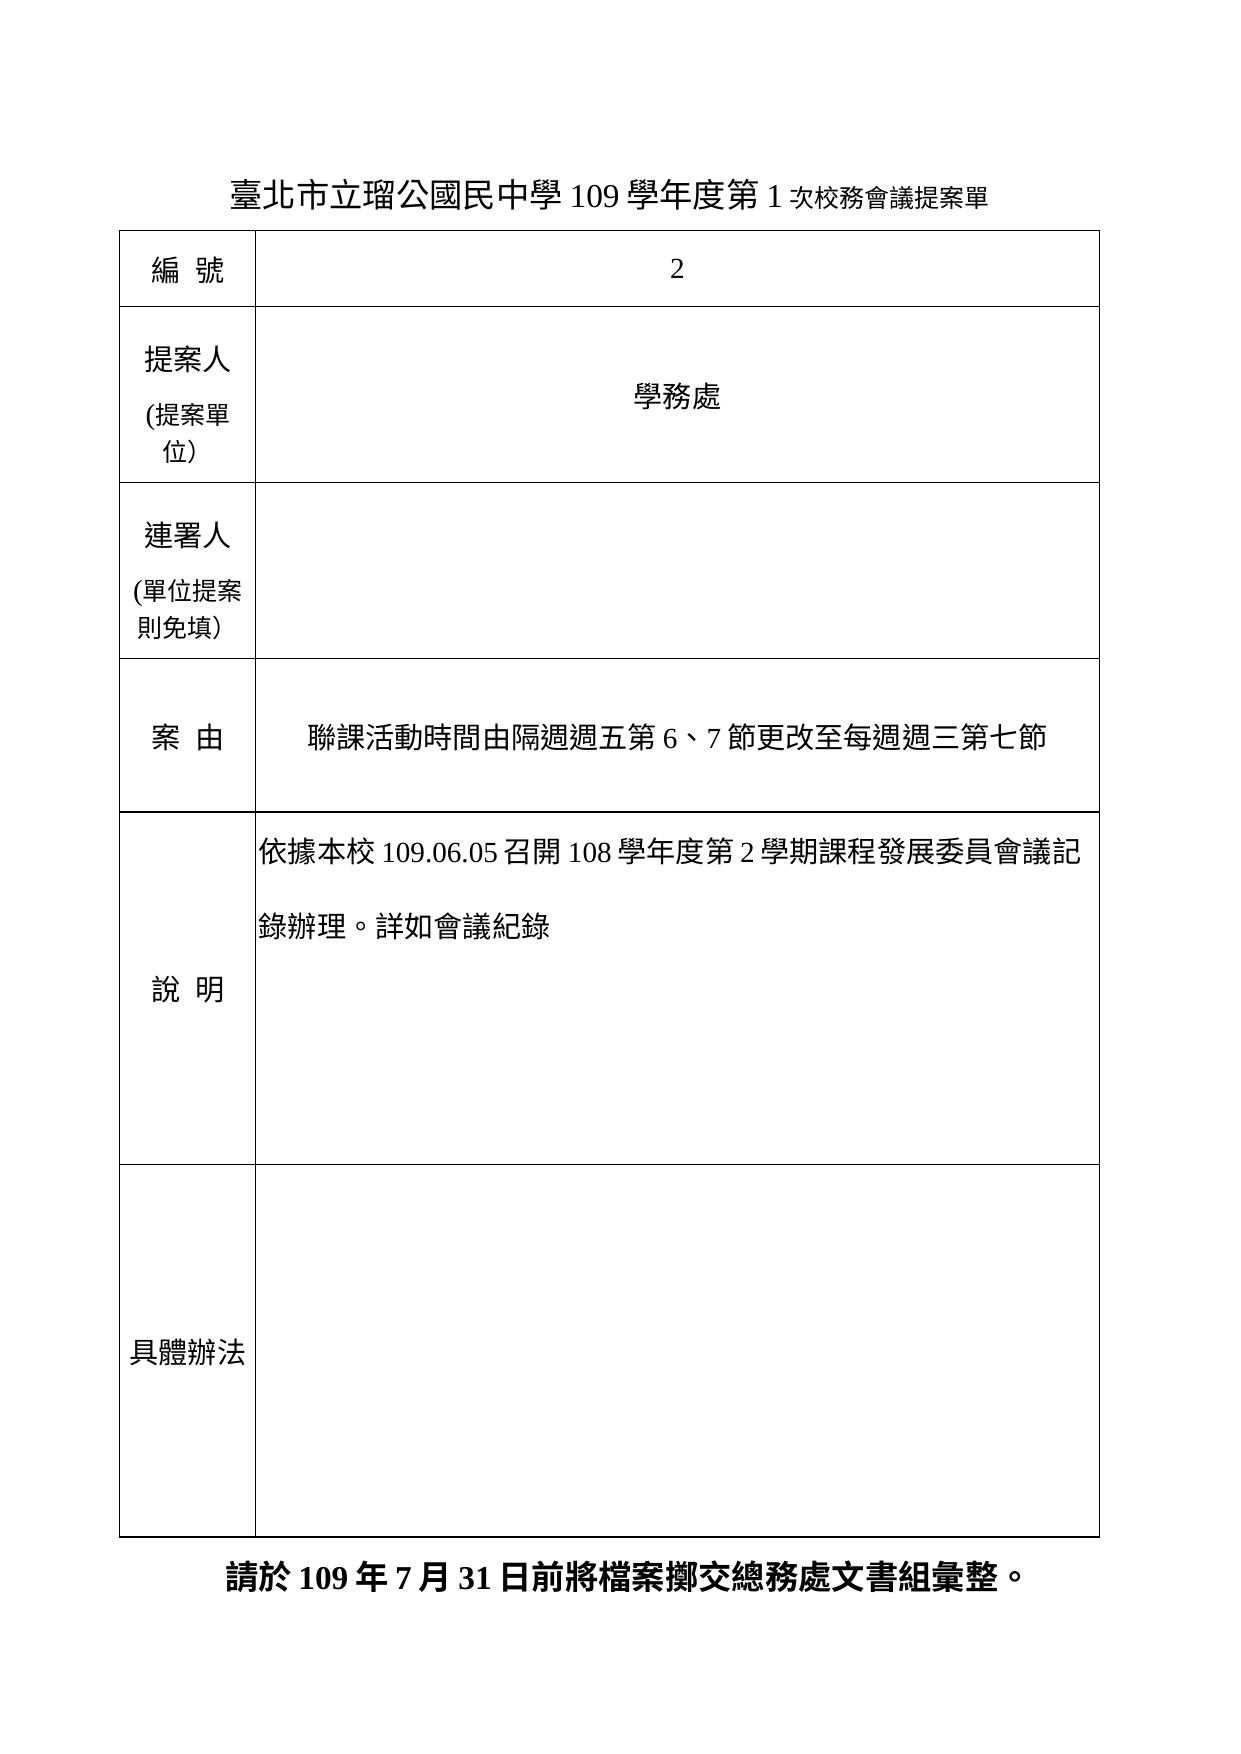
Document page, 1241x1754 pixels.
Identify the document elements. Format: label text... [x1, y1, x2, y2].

table_cell 案 由 [120, 659, 255, 811]
table_cell 聯課活動時間由隔週週五第6、7節更改至每週週三第七節 [256, 659, 1099, 811]
table_cell 提案人 (提案單位） [120, 307, 255, 482]
table_header 編 號 [120, 231, 255, 306]
text 臺北市立瑠公國民中學109學年度第1次校務會議提案單 [112, 155, 1106, 230]
table_cell [256, 483, 1099, 658]
table_cell 連署人 (單位提案則免填） [120, 483, 255, 658]
table_cell 依據本校109.06.05召開108學年度第2學期課程發展委員會議記錄辦理。詳如會議紀錄 [256, 813, 1099, 1164]
table_cell 說 明 [120, 813, 255, 1164]
table_cell 學務處 [256, 307, 1099, 482]
table_header 2 [256, 231, 1099, 306]
table_cell 具體辦法 [120, 1165, 255, 1536]
table_cell [256, 1165, 1099, 1536]
text 請於109年7月31日前將檔案擲交總務處文書組彙整。 [150, 1537, 1106, 1612]
